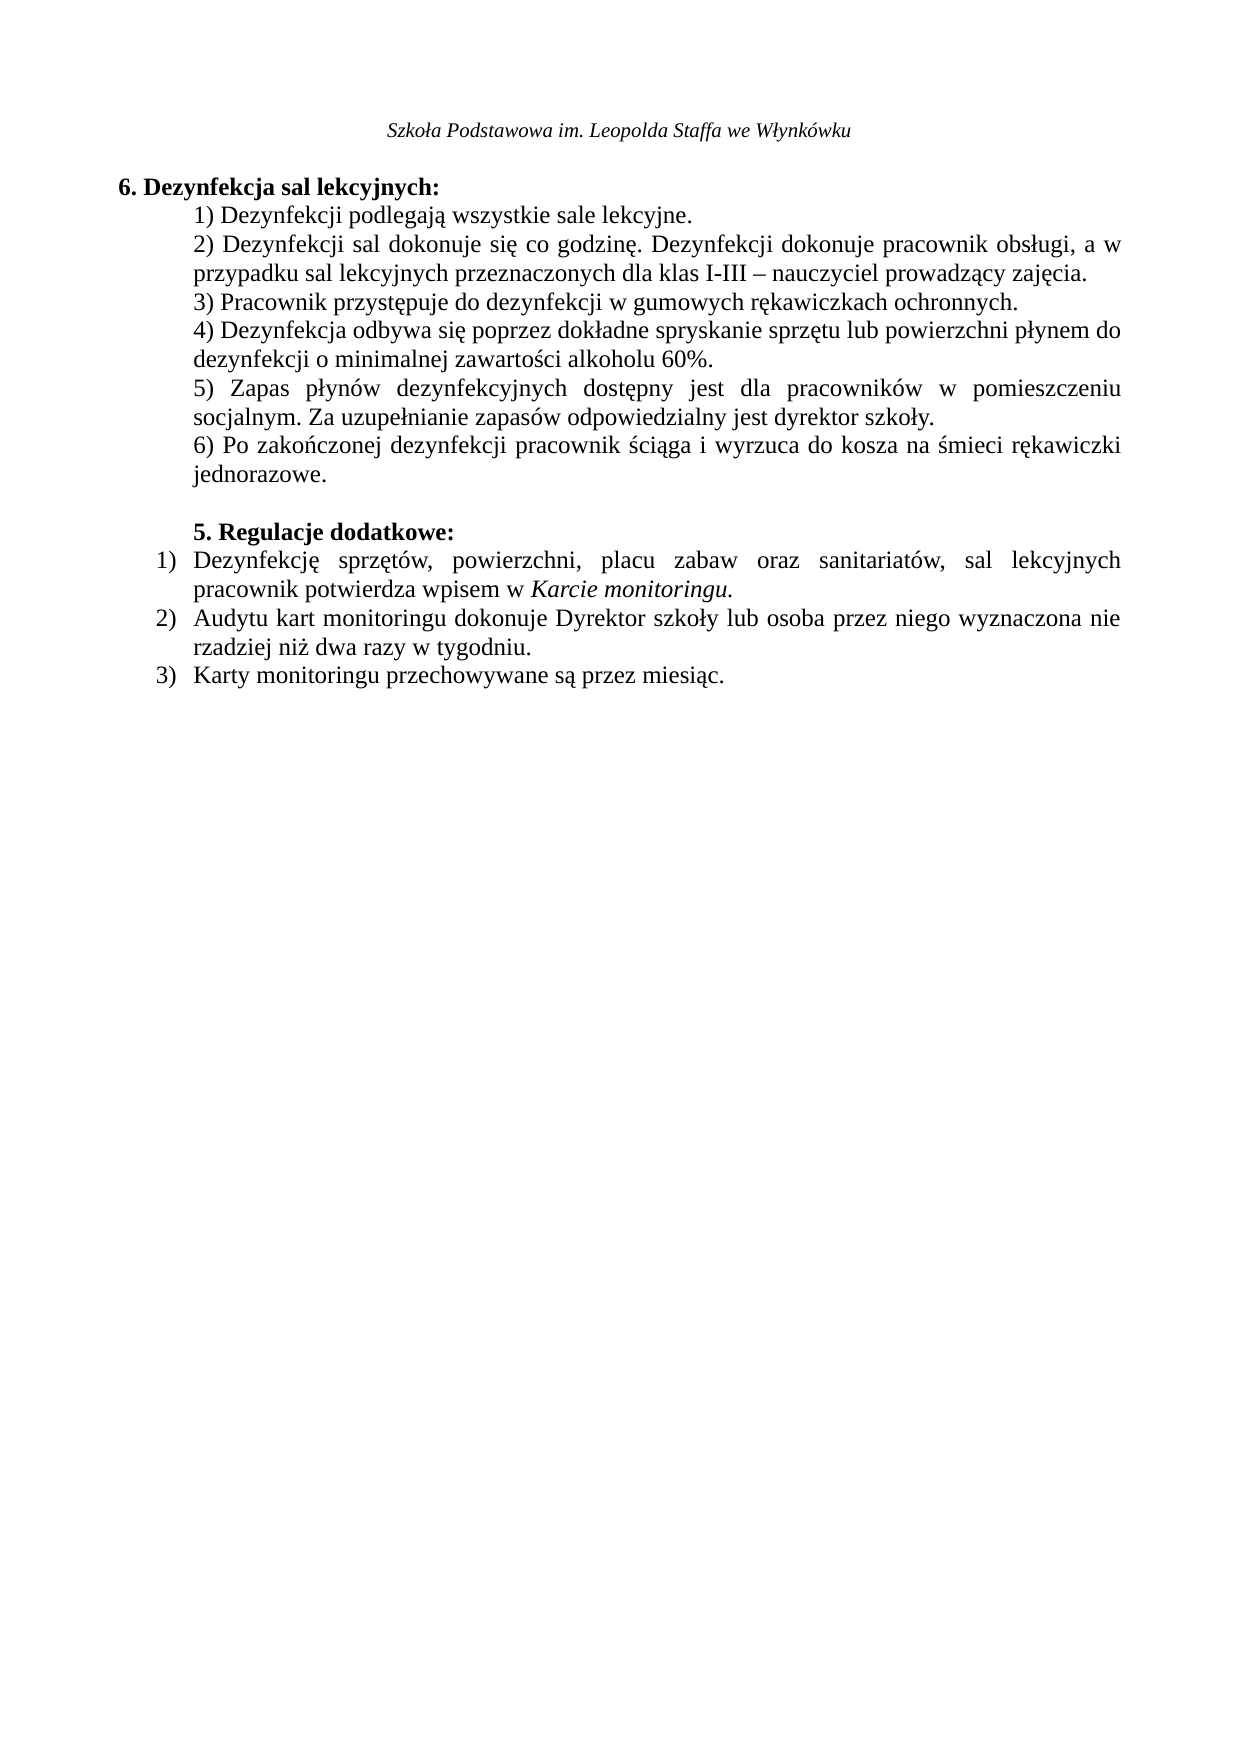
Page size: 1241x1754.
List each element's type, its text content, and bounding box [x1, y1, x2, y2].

list 6) Po zakończonej dezynfekcji pracownik ściąga i wyrzuca do kosza na śmieci rękawiczki jednorazowe. [156, 430, 1122, 488]
list 1) Dezynfekcji podlegają wszystkie sale lekcyjne. [156, 200, 1122, 229]
list 4) Dezynfekcja odbywa się poprzez dokładne spryskanie sprzętu lub powierzchni płynem do dezynfekcji o minimalnej zawartości alkoholu 60%. [156, 315, 1122, 373]
list 2) Dezynfekcji sal dokonuje się co godzinę. Dezynfekcji dokonuje pracownik obsługi, a w przypadku sal lekcyjnych przeznaczonych dla klas I-III – nauczyciel prowadzący zajęcia. [156, 229, 1122, 287]
list Karty monitoringu przechowywane są przez miesiąc. [156, 660, 1122, 689]
text 6. Dezynfekcja sal lekcyjnych: [118, 172, 1122, 200]
list 3) Pracownik przystępuje do dezynfekcji w gumowych rękawiczkach ochronnych. [156, 287, 1122, 315]
list Dezynfekcję sprzętów, powierzchni, placu zabaw oraz sanitariatów, sal lekcyjnych pracownik potwierdza wpisem w Karcie monitoringu. [156, 545, 1122, 603]
list 5. Regulacje dodatkowe: [156, 517, 1122, 545]
list 5) Zapas płynów dezynfekcyjnych dostępny jest dla pracowników w pomieszczeniu socjalnym. Za uzupełnianie zapasów odpowiedzialny jest dyrektor szkoły. [156, 373, 1122, 430]
list Audytu kart monitoringu dokonuje Dyrektor szkoły lub osoba przez niego wyznaczona nie rzadziej niż dwa razy w tygodniu. [156, 603, 1122, 660]
